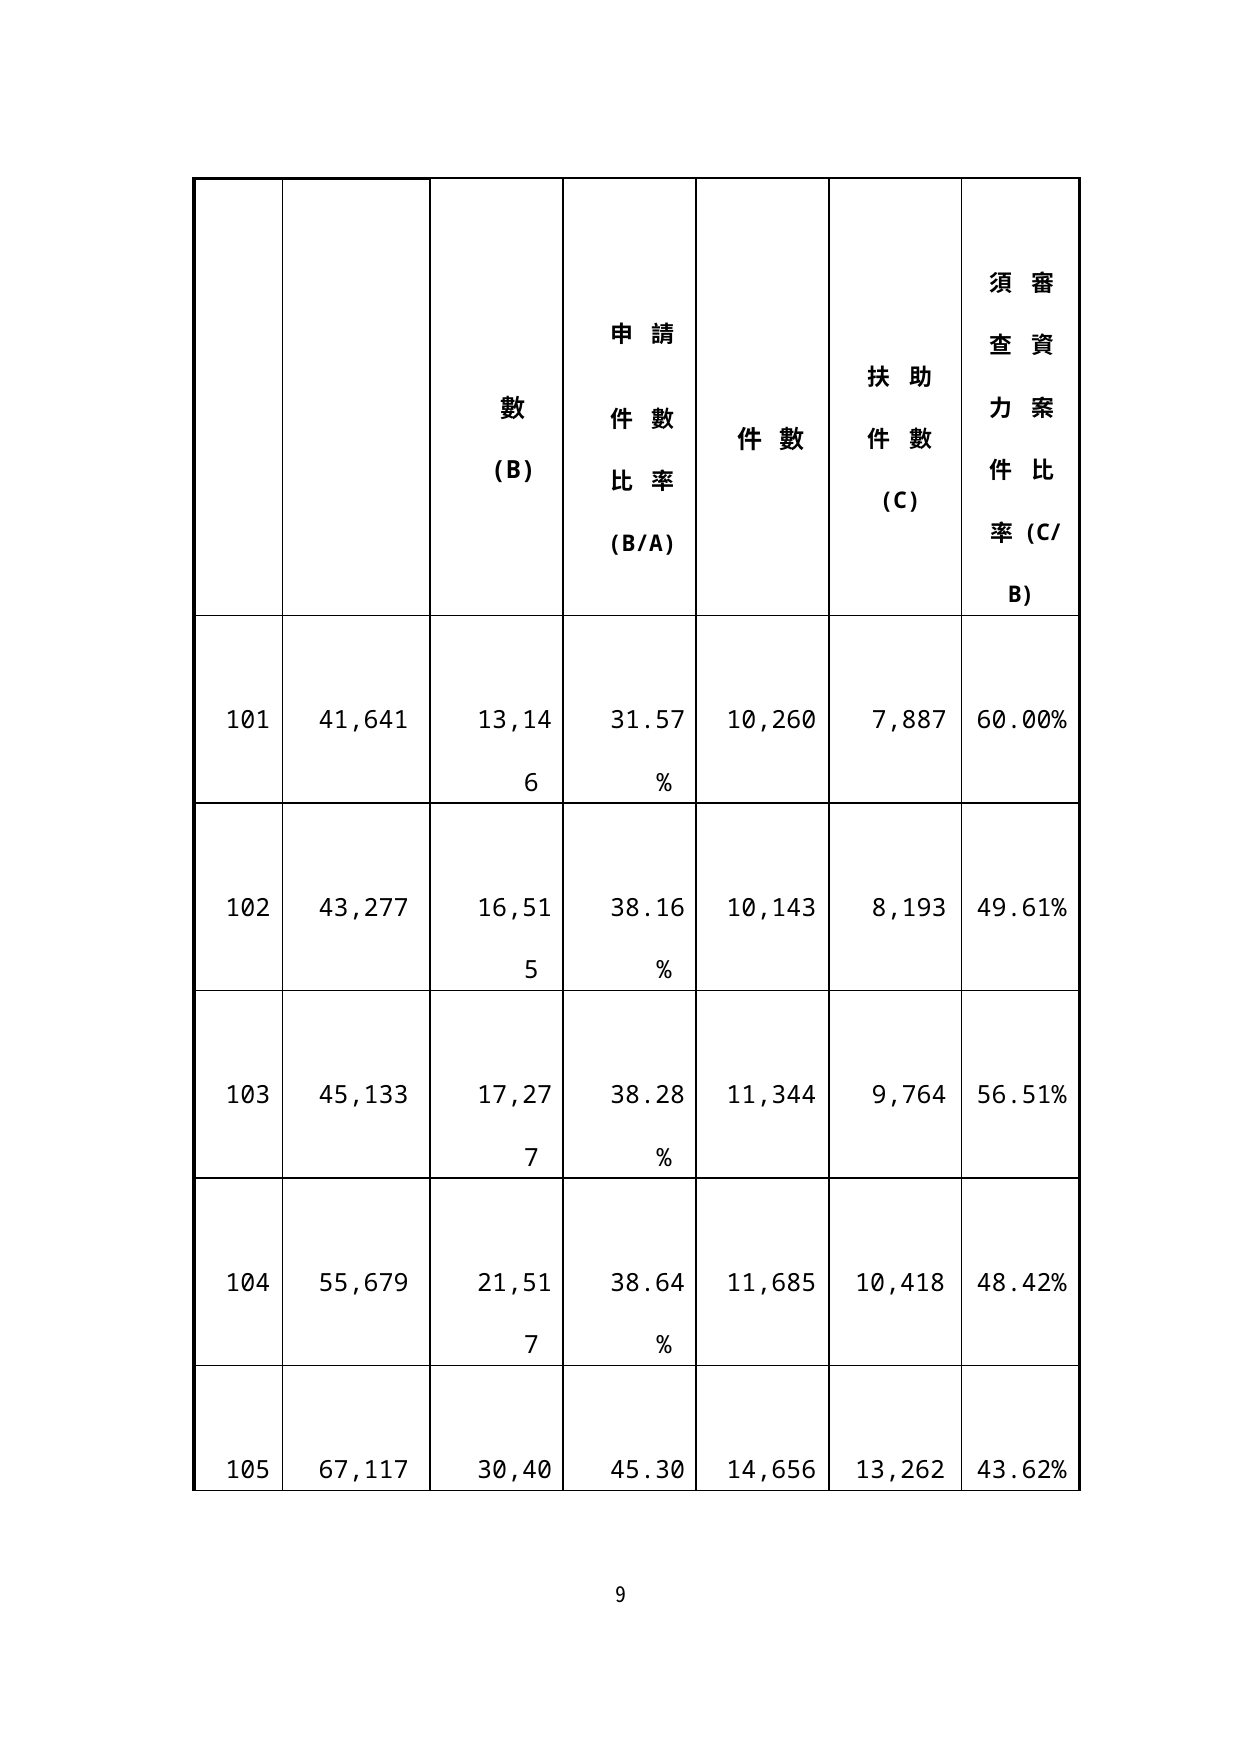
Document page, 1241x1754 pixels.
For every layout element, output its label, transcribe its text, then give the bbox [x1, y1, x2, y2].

table_cell 43.62% [962, 1366, 1078, 1490]
table_cell 38.16% [564, 804, 695, 990]
table_cell 45,133 [283, 991, 429, 1177]
table_cell 55,679 [283, 1179, 429, 1365]
table_cell 9,764 [830, 991, 961, 1177]
table_cell 數(B) [431, 179, 562, 615]
table_cell 7,887 [830, 616, 961, 802]
table_cell 21,517 [431, 1179, 562, 1365]
table_cell 45.30 [564, 1366, 695, 1490]
table_cell 申請 件數比率(B/A) [564, 179, 695, 615]
table_cell 8,193 [830, 804, 961, 990]
table_cell 10,143 [697, 804, 828, 990]
table_cell 13,262 [830, 1366, 961, 1490]
table_cell 16,515 [431, 804, 562, 990]
table_cell 105 [196, 1366, 282, 1490]
table_cell 103 [196, 991, 282, 1177]
table_cell 49.61% [962, 804, 1078, 990]
table_cell 11,685 [697, 1179, 828, 1365]
table_cell 38.28% [564, 991, 695, 1177]
table_cell 須審查資力案件比率(C/B) [962, 179, 1078, 615]
table_cell 件數 [697, 179, 828, 615]
table_cell 17,277 [431, 991, 562, 1177]
table_cell 48.42% [962, 1179, 1078, 1365]
table_cell 67,117 [283, 1366, 429, 1490]
table_cell 38.64% [564, 1179, 695, 1365]
table_cell 104 [196, 1179, 282, 1365]
table_cell 11,344 [697, 991, 828, 1177]
table_cell 13,146 [431, 616, 562, 802]
table_cell 31.57% [564, 616, 695, 802]
table_cell 41,641 [283, 616, 429, 802]
table_cell 扶助件數(C) [830, 179, 961, 615]
table_cell 30,40 [431, 1366, 562, 1490]
table_cell 101 [196, 616, 282, 802]
table_cell 14,656 [697, 1366, 828, 1490]
table_cell 10,418 [830, 1179, 961, 1365]
table_header [283, 180, 429, 615]
table_cell 60.00% [962, 616, 1078, 802]
table_header [196, 180, 282, 615]
table_cell 43,277 [283, 804, 429, 990]
table_cell 56.51% [962, 991, 1078, 1177]
table_cell 10,260 [697, 616, 828, 802]
table_cell 102 [196, 804, 282, 990]
